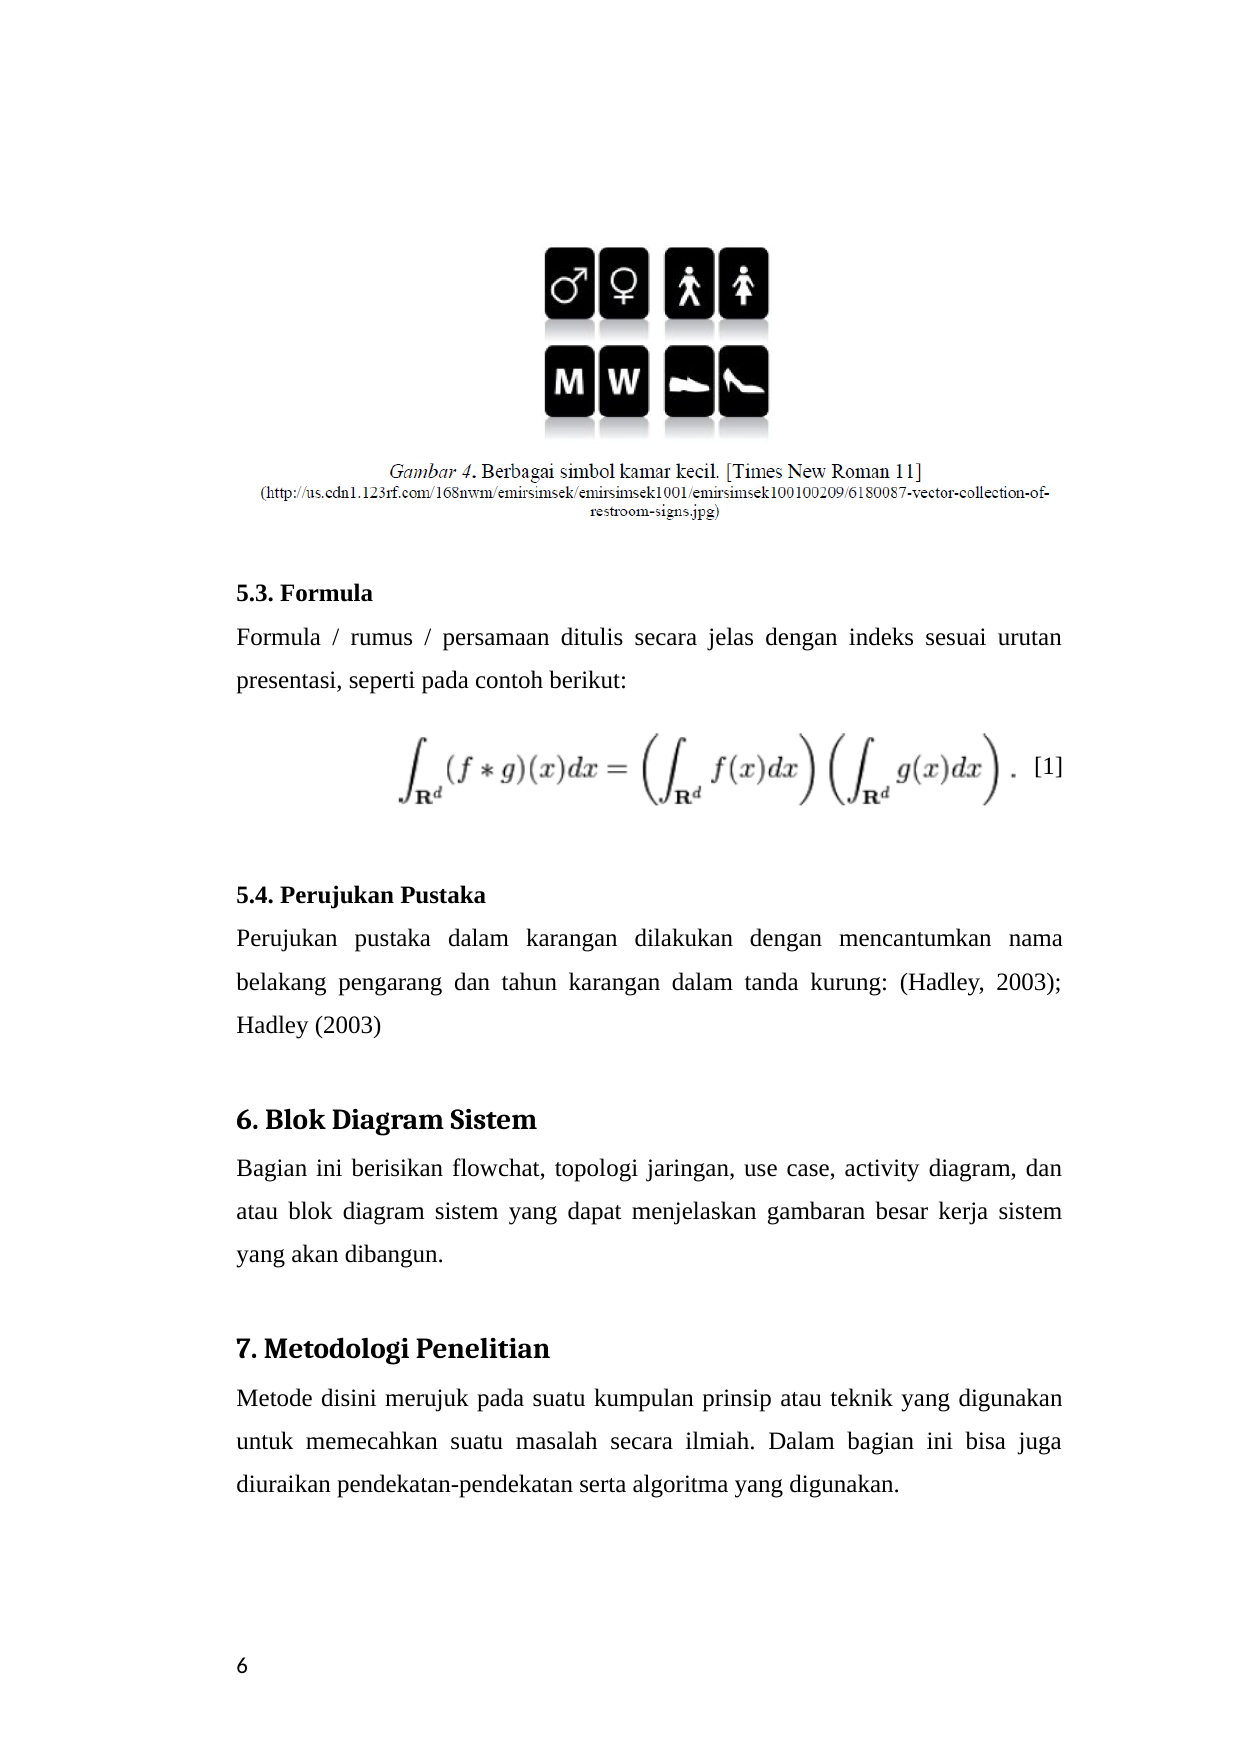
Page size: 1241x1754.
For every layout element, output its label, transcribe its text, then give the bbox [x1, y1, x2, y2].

text Metode disini merujuk pada suatu kumpulan prinsip atau teknik yang digunakan untuk memecahkan suatu masalah secara ilmiah. Dalam bagian ini bisa juga diuraikan pendekatan-pendekatan serta algoritma yang digunakan. [236, 1383, 1063, 1498]
text [236, 751, 378, 780]
text Perujukan pustaka dalam karangan dilakukan dengan mencantumkan nama belakang pengarang dan tahun karangan dalam tanda kurung: (Hadley, 2003); Hadley (2003) [236, 923, 1063, 1038]
text 5.4. Perujukan Pustaka [236, 880, 1063, 909]
subtitle 6. Blok Diagram Sistem [236, 1103, 1063, 1136]
text [1] [1024, 751, 1063, 780]
subtitle 7. Metodologi Penelitian [236, 1332, 1063, 1366]
text 5.3. Formula [236, 578, 1063, 607]
text Bagian ini berisikan flowchat, topologi jaringan, use case, activity diagram, dan atau blok diagram sistem yang dapat menjelaskan gambaran besar kerja sistem yang akan dibangun. [236, 1153, 1063, 1268]
text Formula / rumus / persamaan ditulis secara jelas dengan indeks sesuai urutan presentasi, seperti pada contoh berikut: [236, 622, 1063, 693]
